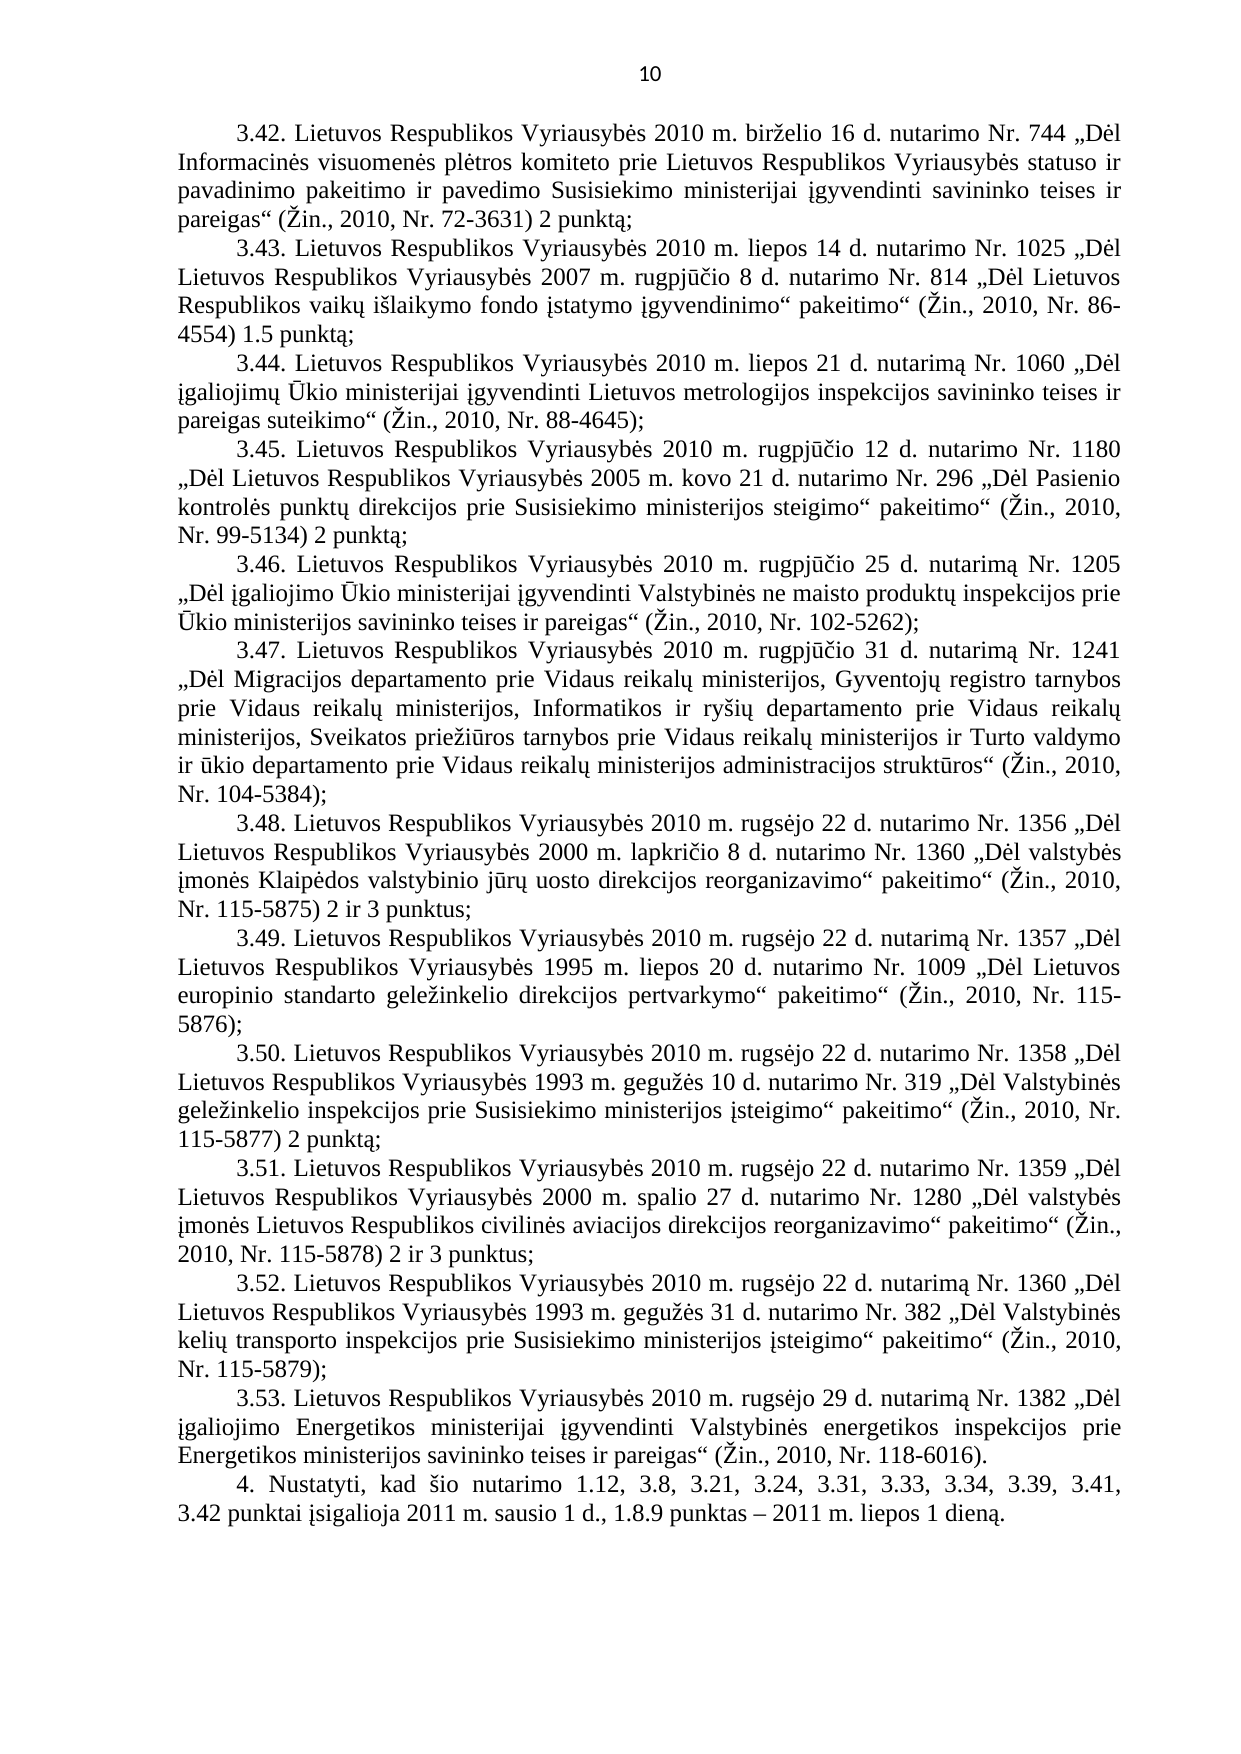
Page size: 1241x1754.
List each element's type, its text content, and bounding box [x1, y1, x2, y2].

text 3.51. Lietuvos Respublikos Vyriausybės 2010 m. rugsėjo 22 d. nutarimo Nr. 1359 „Dėl Lietuvos Respublikos Vyriausybės 2000 m. spalio 27 d. nutarimo Nr. 1280 „Dėl valstybės įmonės Lietuvos Respublikos civilinės aviacijos direkcijos reorganizavimo“ pakeitimo“ (Žin., 2010, Nr. 115-5878) 2 ir 3 punktus; [177, 1153, 1122, 1268]
text 3.48. Lietuvos Respublikos Vyriausybės 2010 m. rugsėjo 22 d. nutarimo Nr. 1356 „Dėl Lietuvos Respublikos Vyriausybės 2000 m. lapkričio 8 d. nutarimo Nr. 1360 „Dėl valstybės įmonės Klaipėdos valstybinio jūrų uosto direkcijos reorganizavimo“ pakeitimo“ (Žin., 2010, Nr. 115-5875) 2 ir 3 punktus; [177, 808, 1122, 923]
text 3.43. Lietuvos Respublikos Vyriausybės 2010 m. liepos 14 d. nutarimo Nr. 1025 „Dėl Lietuvos Respublikos Vyriausybės 2007 m. rugpjūčio 8 d. nutarimo Nr. 814 „Dėl Lietuvos Respublikos vaikų išlaikymo fondo įstatymo įgyvendinimo“ pakeitimo“ (Žin., 2010, Nr. 86-4554) 1.5 punktą; [177, 233, 1122, 348]
text 4. Nustatyti, kad šio nutarimo 1.12, 3.8, 3.21, 3.24, 3.31, 3.33, 3.34, 3.39, 3.41, 3.42 punktai įsigalioja 2011 m. sausio 1 d., 1.8.9 punktas – 2011 m. liepos 1 dieną. [177, 1469, 1122, 1527]
text 3.42. Lietuvos Respublikos Vyriausybės 2010 m. birželio 16 d. nutarimo Nr. 744 „Dėl Informacinės visuomenės plėtros komiteto prie Lietuvos Respublikos Vyriausybės statuso ir pavadinimo pakeitimo ir pavedimo Susisiekimo ministerijai įgyvendinti savininko teises ir pareigas“ (Žin., 2010, Nr. 72-3631) 2 punktą; [177, 118, 1122, 233]
text 3.45. Lietuvos Respublikos Vyriausybės 2010 m. rugpjūčio 12 d. nutarimo Nr. 1180 „Dėl Lietuvos Respublikos Vyriausybės 2005 m. kovo 21 d. nutarimo Nr. 296 „Dėl Pasienio kontrolės punktų direkcijos prie Susisiekimo ministerijos steigimo“ pakeitimo“ (Žin., 2010, Nr. 99-5134) 2 punktą; [177, 434, 1122, 549]
text 3.52. Lietuvos Respublikos Vyriausybės 2010 m. rugsėjo 22 d. nutarimą Nr. 1360 „Dėl Lietuvos Respublikos Vyriausybės 1993 m. gegužės 31 d. nutarimo Nr. 382 „Dėl Valstybinės kelių transporto inspekcijos prie Susisiekimo ministerijos įsteigimo“ pakeitimo“ (Žin., 2010, Nr. 115-5879); [177, 1268, 1122, 1383]
text 3.53. Lietuvos Respublikos Vyriausybės 2010 m. rugsėjo 29 d. nutarimą Nr. 1382 „Dėl įgaliojimo Energetikos ministerijai įgyvendinti Valstybinės energetikos inspekcijos prie Energetikos ministerijos savininko teises ir pareigas“ (Žin., 2010, Nr. 118-6016). [177, 1383, 1122, 1469]
text 3.50. Lietuvos Respublikos Vyriausybės 2010 m. rugsėjo 22 d. nutarimo Nr. 1358 „Dėl Lietuvos Respublikos Vyriausybės 1993 m. gegužės 10 d. nutarimo Nr. 319 „Dėl Valstybinės geležinkelio inspekcijos prie Susisiekimo ministerijos įsteigimo“ pakeitimo“ (Žin., 2010, Nr. 115-5877) 2 punktą; [177, 1038, 1122, 1153]
text 3.46. Lietuvos Respublikos Vyriausybės 2010 m. rugpjūčio 25 d. nutarimą Nr. 1205 „Dėl įgaliojimo Ūkio ministerijai įgyvendinti Valstybinės ne maisto produktų inspekcijos prie Ūkio ministerijos savininko teises ir pareigas“ (Žin., 2010, Nr. 102-5262); [177, 549, 1122, 636]
text 3.47. Lietuvos Respublikos Vyriausybės 2010 m. rugpjūčio 31 d. nutarimą Nr. 1241 „Dėl Migracijos departamento prie Vidaus reikalų ministerijos, Gyventojų registro tarnybos prie Vidaus reikalų ministerijos, Informatikos ir ryšių departamento prie Vidaus reikalų ministerijos, Sveikatos priežiūros tarnybos prie Vidaus reikalų ministerijos ir Turto valdymo ir ūkio departamento prie Vidaus reikalų ministerijos administracijos struktūros“ (Žin., 2010, Nr. 104-5384); [177, 636, 1122, 808]
text 3.44. Lietuvos Respublikos Vyriausybės 2010 m. liepos 21 d. nutarimą Nr. 1060 „Dėl įgaliojimų Ūkio ministerijai įgyvendinti Lietuvos metrologijos inspekcijos savininko teises ir pareigas suteikimo“ (Žin., 2010, Nr. 88-4645); [177, 348, 1122, 434]
text 3.49. Lietuvos Respublikos Vyriausybės 2010 m. rugsėjo 22 d. nutarimą Nr. 1357 „Dėl Lietuvos Respublikos Vyriausybės 1995 m. liepos 20 d. nutarimo Nr. 1009 „Dėl Lietuvos europinio standarto geležinkelio direkcijos pertvarkymo“ pakeitimo“ (Žin., 2010, Nr. 115-5876); [177, 923, 1122, 1038]
